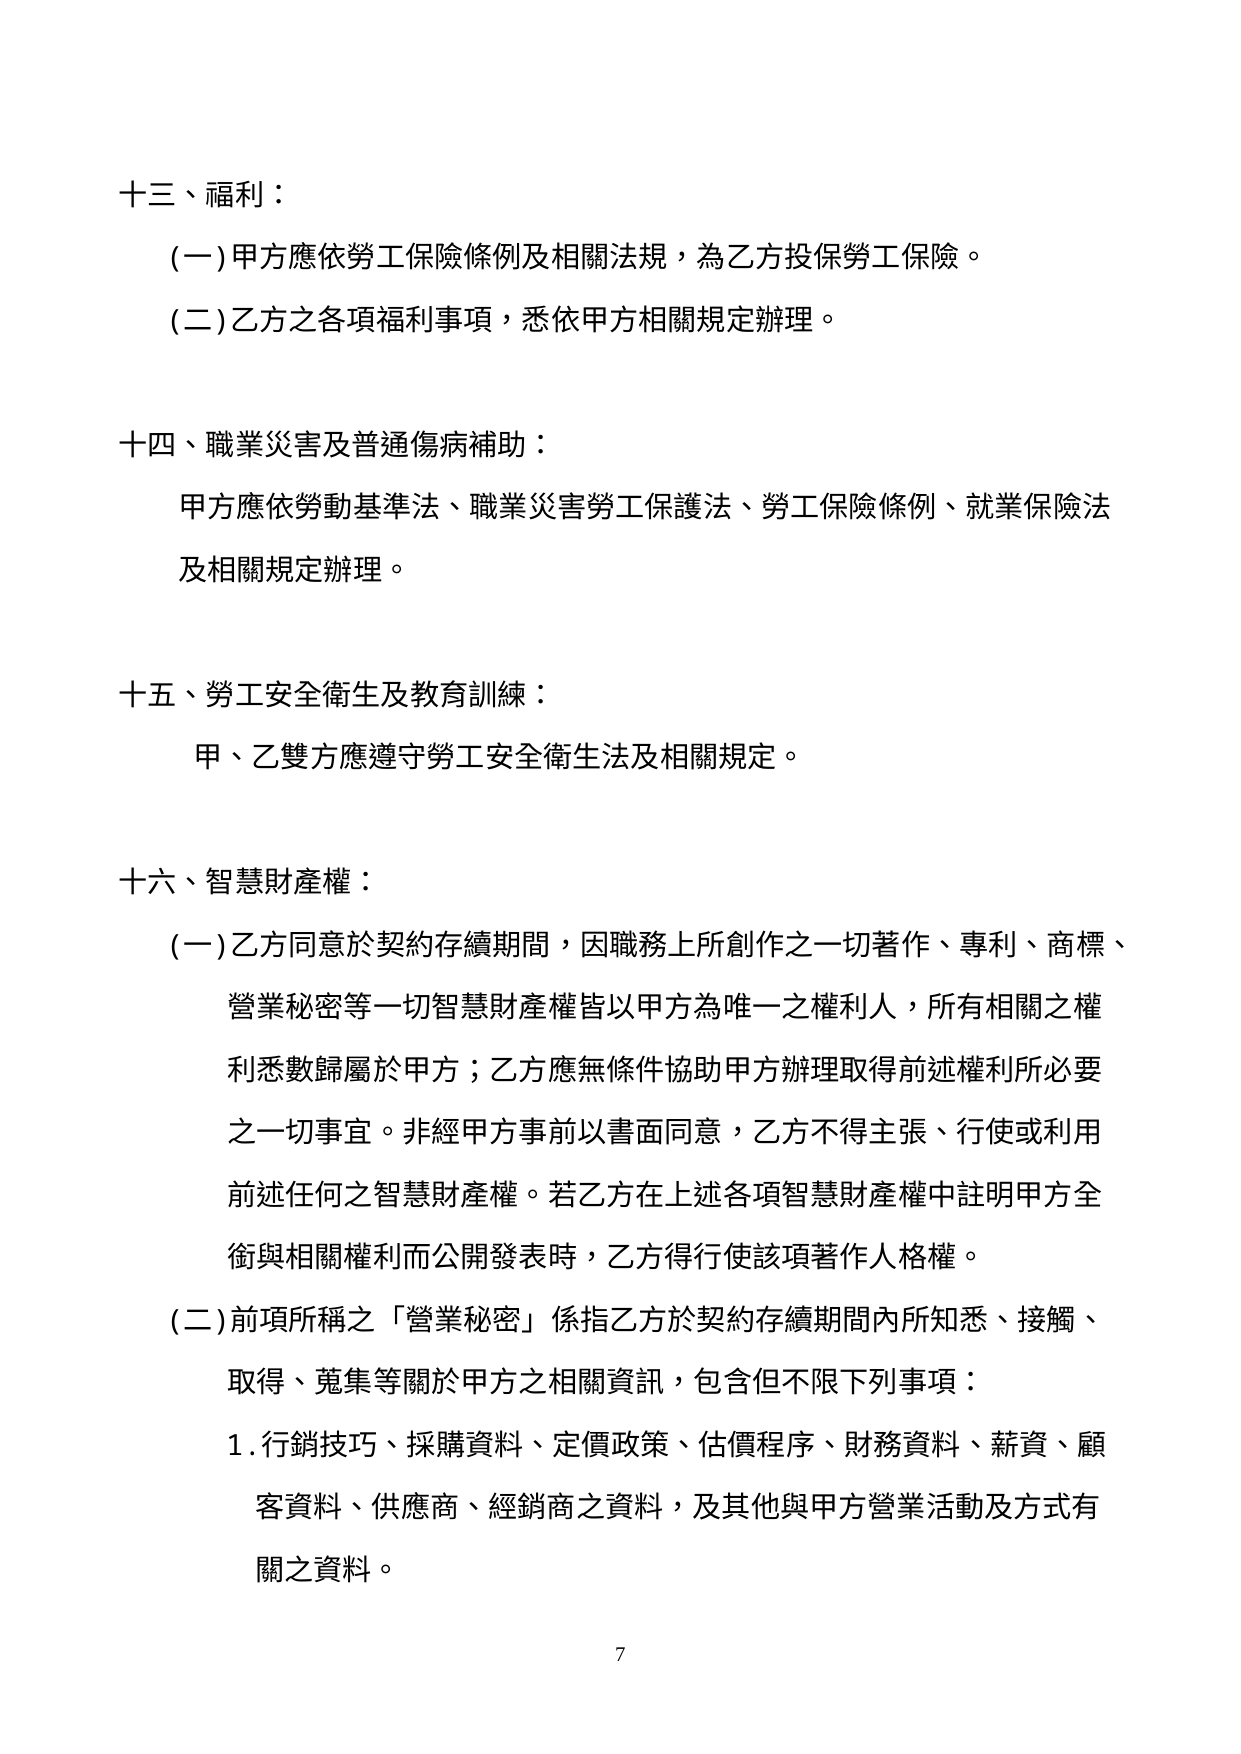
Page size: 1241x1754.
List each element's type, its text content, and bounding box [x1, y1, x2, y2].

text (一)乙方同意於契約存續期間，因職務上所創作之一切著作、專利、商標、營業秘密等一切智慧財產權皆以甲方為唯一之權利人，所有相關之權利悉數歸屬於甲方；乙方應無條件協助甲方辦理取得前述權利所必要之一切事宜。非經甲方事前以書面同意，乙方不得主張、行使或利用前述任何之智慧財產權。若乙方在上述各項智慧財產權中註明甲方全銜與相關權利而公開發表時，乙方得行使該項著作人格權。 [166, 901, 1122, 1276]
text 甲方應依勞動基準法、職業災害勞工保護法、勞工保險條例、就業保險法及相關規定辦理。 [178, 463, 1122, 588]
text 十六、智慧財產權： [118, 838, 1122, 901]
text (一)甲方應依勞工保險條例及相關法規，為乙方投保勞工保險。 [166, 213, 1122, 276]
text (二)乙方之各項福利事項，悉依甲方相關規定辦理。 [166, 276, 1122, 338]
text (二)前項所稱之「營業秘密」係指乙方於契約存續期間內所知悉、接觸、取得、蒐集等關於甲方之相關資訊，包含但不限下列事項： [166, 1276, 1122, 1401]
text 1.行銷技巧、採購資料、定價政策、估價程序、財務資料、薪資、顧客資料、供應商、經銷商之資料，及其他與甲方營業活動及方式有關之資料。 [226, 1401, 1122, 1588]
text 甲、乙雙方應遵守勞工安全衛生法及相關規定。 [118, 713, 1122, 776]
text 十五、勞工安全衛生及教育訓練： [118, 651, 1122, 713]
text 十四、職業災害及普通傷病補助： [118, 401, 1122, 463]
text 十三、福利： [118, 151, 1122, 213]
